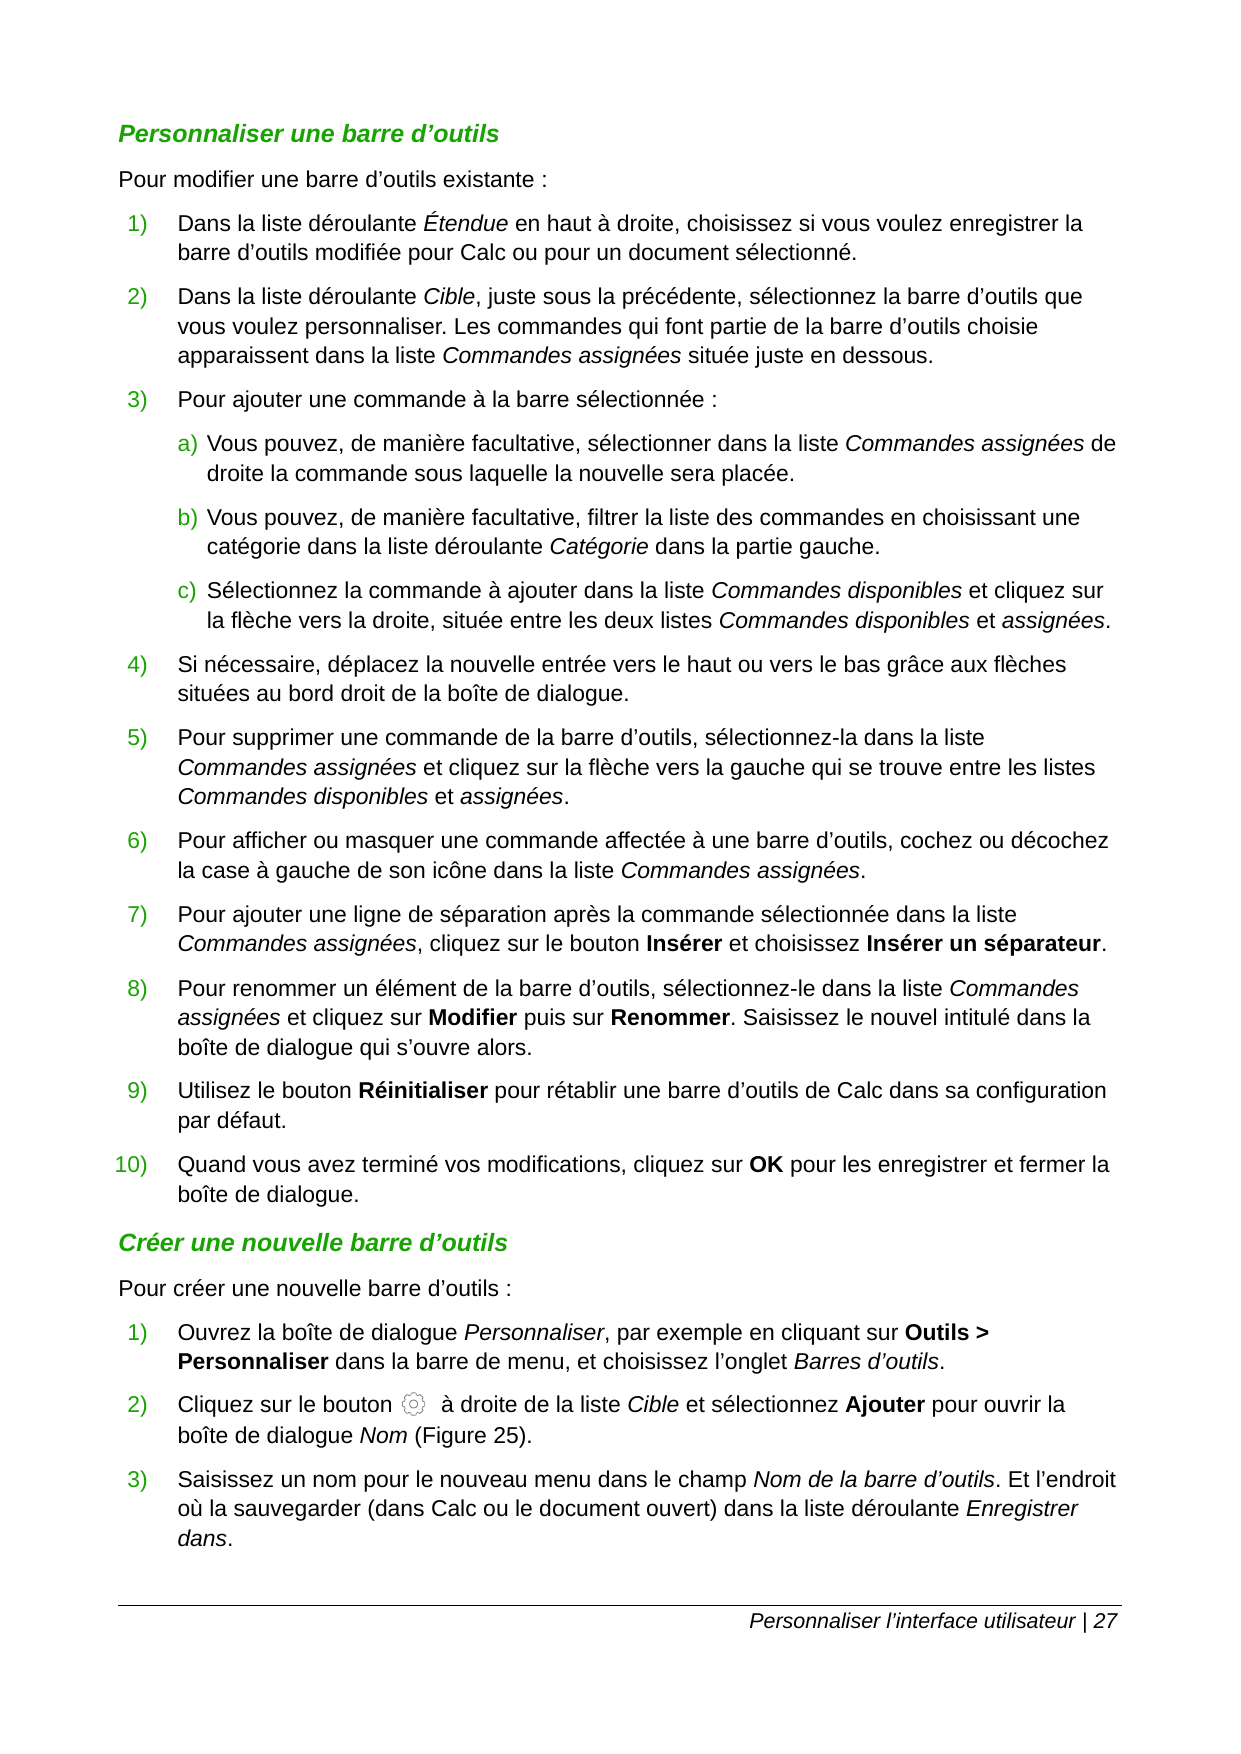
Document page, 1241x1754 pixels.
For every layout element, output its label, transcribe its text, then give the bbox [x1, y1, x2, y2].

list Pour ajouter une ligne de séparation après la commande sélectionnée dans la liste Commandes assignées, cliquez sur le bouton Insérer et choisissez Insérer un séparateur. [148, 898, 1122, 957]
list Cliquez sur le bouton à droite de la liste Cible et sélectionnez Ajouter pour ouvrir la boîte de dialogue Nom (Figure 25). [148, 1389, 1122, 1448]
list Dans la liste déroulante Étendue en haut à droite, choisissez si vous voulez enregistrer la barre d’outils modifiée pour Calc ou pour un document sélectionné. [148, 206, 1122, 265]
list Sélectionnez la commande à ajouter dans la liste Commandes disponibles et cliquez sur la flèche vers la droite, située entre les deux listes Commandes disponibles et assignées. [171, 574, 1122, 633]
list Pour renommer un élément de la barre d’outils, sélectionnez-le dans la liste Commandes assignées et cliquez sur Modifier puis sur Renommer. Saisissez le nouvel intitulé dans la boîte de dialogue qui s’ouvre alors. [148, 971, 1122, 1060]
list Pour supprimer une commande de la barre d’outils, sélectionnez-la dans la liste Commandes assignées et cliquez sur la flèche vers la gauche qui se trouve entre les listes Commandes disponibles et assignées. [148, 721, 1122, 810]
list Quand vous avez terminé vos modifications, cliquez sur OK pour les enregistrer et fermer la boîte de dialogue. [148, 1148, 1122, 1207]
subtitle Personnaliser une barre d’outils [118, 118, 1122, 148]
subtitle Créer une nouvelle barre d’outils [118, 1227, 1122, 1257]
list Utilisez le bouton Réinitialiser pour rétablir une barre d’outils de Calc dans sa configuration par défaut. [148, 1074, 1122, 1133]
list Vous pouvez, de manière facultative, filtrer la liste des commandes en choisissant une catégorie dans la liste déroulante Catégorie dans la partie gauche. [171, 501, 1122, 559]
list Vous pouvez, de manière facultative, sélectionner dans la liste Commandes assignées de droite la commande sous laquelle la nouvelle sera placée. [171, 427, 1122, 486]
text Pour modifier une barre d’outils existante : [118, 162, 1122, 192]
list Pour ajouter une commande à la barre sélectionnée : [148, 383, 1122, 412]
list Pour afficher ou masquer une commande affectée à une barre d’outils, cochez ou décochez la case à gauche de son icône dans la liste Commandes assignées. [148, 824, 1122, 883]
list Ouvrez la boîte de dialogue Personnaliser, par exemple en cliquant sur Outils > Personnaliser dans la barre de menu, et choisissez l’onglet Barres d’outils. [148, 1316, 1122, 1375]
list Saisissez un nom pour le nouveau menu dans le champ Nom de la barre d’outils. Et l’endroit où la sauvegarder (dans Calc ou le document ouvert) dans la liste déroulante Enregistrer dans. [148, 1463, 1122, 1551]
list Dans la liste déroulante Cible, juste sous la précédente, sélectionnez la barre d’outils que vous voulez personnaliser. Les commandes qui font partie de la barre d’outils choisie apparaissent dans la liste Commandes assignées située juste en dessous. [148, 280, 1122, 368]
list Si nécessaire, déplacez la nouvelle entrée vers le haut ou vers le bas grâce aux flèches situées au bord droit de la boîte de dialogue. [148, 648, 1122, 707]
text Pour créer une nouvelle barre d’outils : [118, 1272, 1122, 1301]
